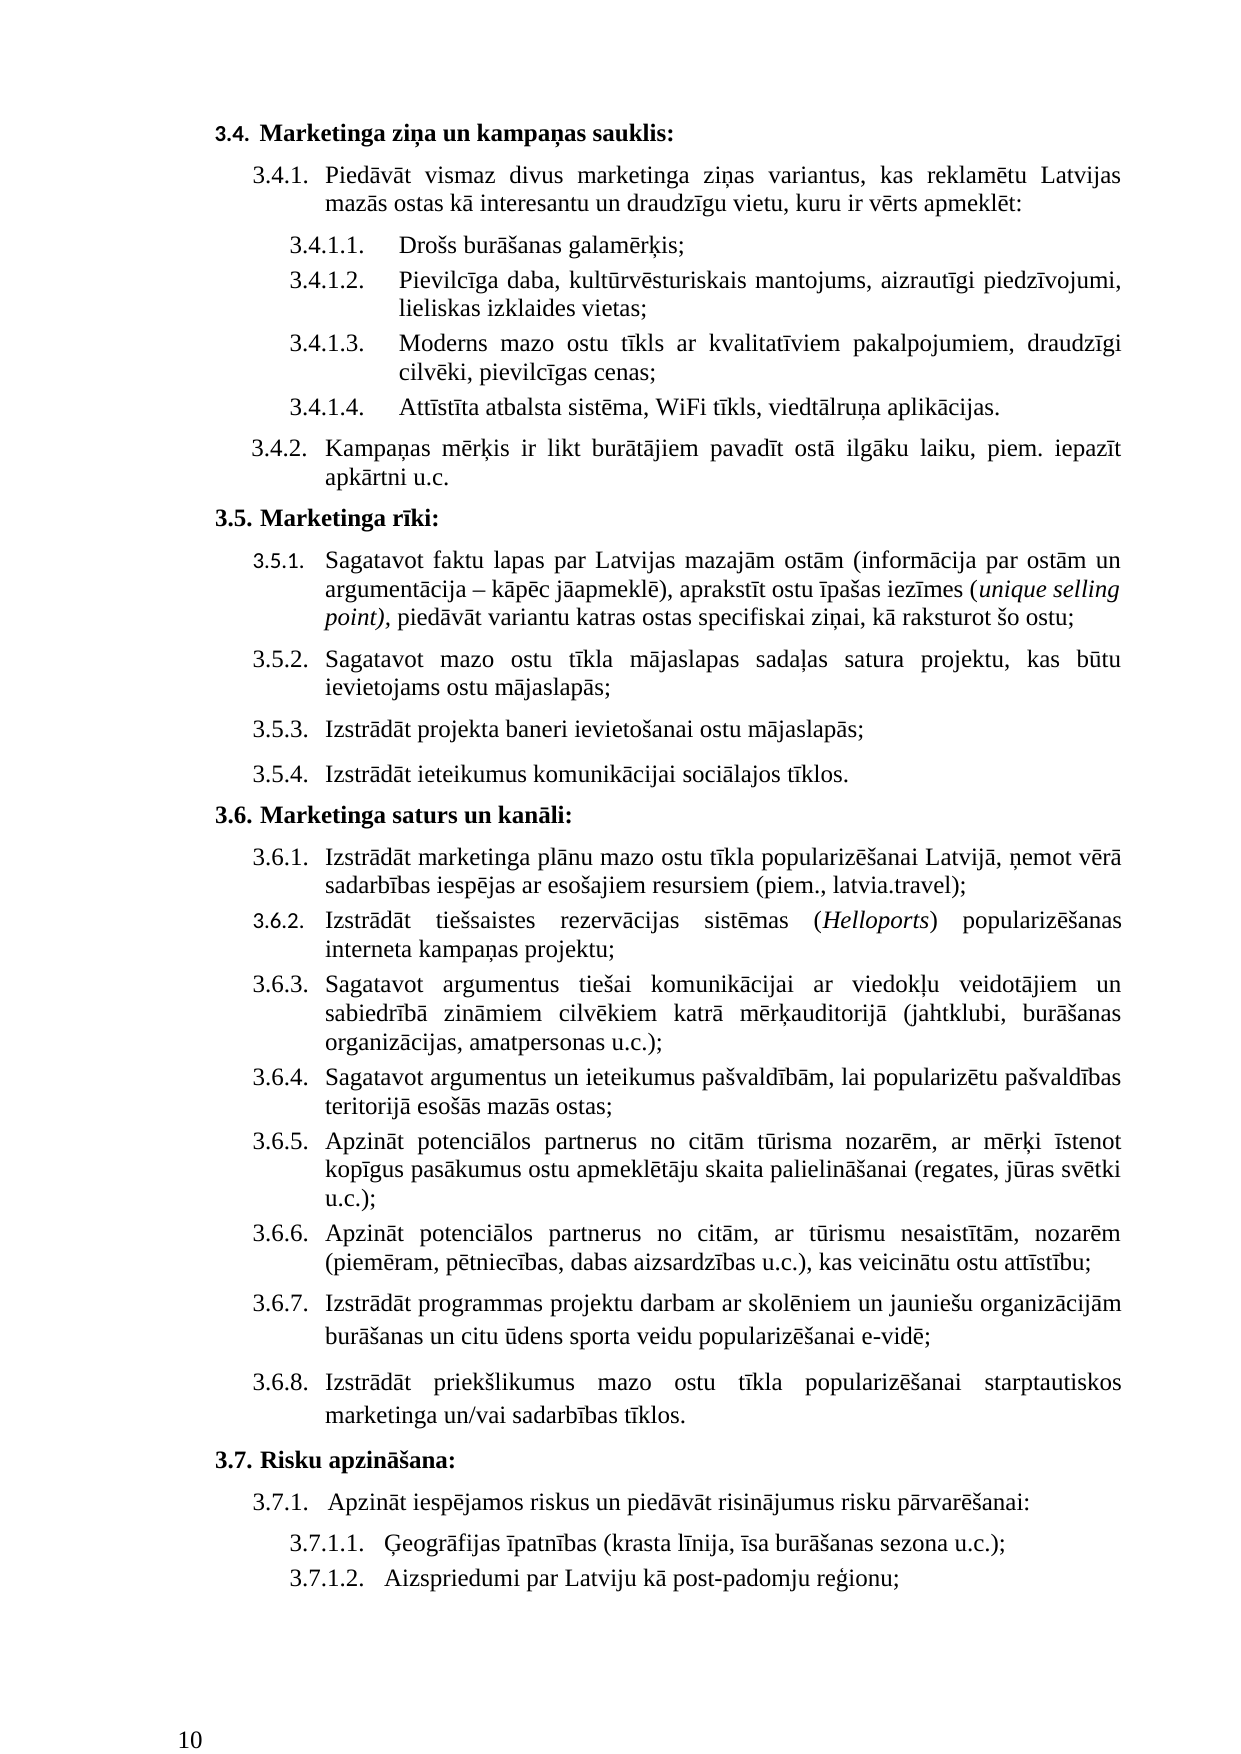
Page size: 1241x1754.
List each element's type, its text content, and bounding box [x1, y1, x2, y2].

list Sagatavot argumentus un ieteikumus pašvaldībām, lai popularizētu pašvaldības teritorijā esošās mazās ostas; [252, 1062, 1122, 1119]
list Sagatavot faktu lapas par Latvijas mazajām ostām (informācija par ostām un argumentācija – kāpēc jāapmeklē), aprakstīt ostu īpašas iezīmes (unique selling point), piedāvāt variantu katras ostas specifiskai ziņai, kā raksturot šo ostu; [252, 545, 1122, 631]
list Aizspriedumi par Latviju kā post-padomju reģionu; [289, 1563, 1122, 1592]
list Apzināt iespējamos riskus un piedāvāt risinājumus risku pārvarēšanai: [252, 1487, 1122, 1515]
list Sagatavot mazo ostu tīkla mājaslapas sadaļas satura projektu, kas būtu ievietojams ostu mājaslapās; [252, 644, 1122, 701]
list Izstrādāt tiešsaistes rezervācijas sistēmas (Helloports) popularizēšanas interneta kampaņas projektu; [252, 906, 1122, 963]
list Izstrādāt programmas projektu darbam ar skolēniem un jauniešu organizācijām burāšanas un citu ūdens sporta veidu popularizēšanai e-vidē; [252, 1288, 1122, 1350]
list Drošs burāšanas galamērķis; [289, 230, 1122, 258]
list Attīstīta atbalsta sistēma, WiFi tīkls, viedtālruņa aplikācijas. [289, 392, 1122, 421]
list Moderns mazo ostu tīkls ar kvalitatīviem pakalpojumiem, draudzīgi cilvēki, pievilcīgas cenas; [289, 328, 1122, 386]
list Izstrādāt marketinga plānu mazo ostu tīkla popularizēšanai Latvijā, ņemot vērā sadarbības iespējas ar esošajiem resursiem (piem., latvia.travel); [252, 842, 1122, 899]
list Izstrādāt projekta baneri ievietošanai ostu mājaslapās; [252, 714, 1122, 742]
list Kampaņas mērķis ir likt burātājiem pavadīt ostā ilgāku laiku, piem. iepazīt apkārtni u.c. [251, 433, 1122, 491]
list Apzināt potenciālos partnerus no citām tūrisma nozarēm, ar mērķi īstenot kopīgus pasākumus ostu apmeklētāju skaita palielināšanai (regates, jūras svētki u.c.); [252, 1126, 1122, 1212]
list Marketinga saturs un kanāli: [215, 801, 1122, 829]
list Marketinga ziņa un kampaņas sauklis: [214, 118, 1122, 147]
list Pievilcīga daba, kultūrvēsturiskais mantojums, aizrautīgi piedzīvojumi, lieliskas izklaides vietas; [289, 265, 1122, 322]
list Piedāvāt vismaz divus marketinga ziņas variantus, kas reklamētu Latvijas mazās ostas kā interesantu un draudzīgu vietu, kuru ir vērts apmeklēt: [252, 160, 1122, 217]
list Risku apzināšana: [215, 1445, 1122, 1474]
list Sagatavot argumentus tiešai komunikācijai ar viedokļu veidotājiem un sabiedrībā zināmiem cilvēkiem katrā mērķauditorijā (jahtklubi, burāšanas organizācijas, amatpersonas u.c.); [252, 969, 1122, 1056]
list Apzināt potenciālos partnerus no citām, ar tūrismu nesaistītām, nozarēm (piemēram, pētniecības, dabas aizsardzības u.c.), kas veicinātu ostu attīstību; [252, 1218, 1122, 1276]
list Izstrādāt priekšlikumus mazo ostu tīkla popularizēšanai starptautiskos marketinga un/vai sadarbības tīklos. [252, 1367, 1122, 1429]
list Izstrādāt ieteikumus komunikācijai sociālajos tīklos. [252, 759, 1122, 788]
list Marketinga rīki: [215, 503, 1122, 532]
list Ģeogrāfijas īpatnības (krasta līnija, īsa burāšanas sezona u.c.); [289, 1528, 1122, 1557]
